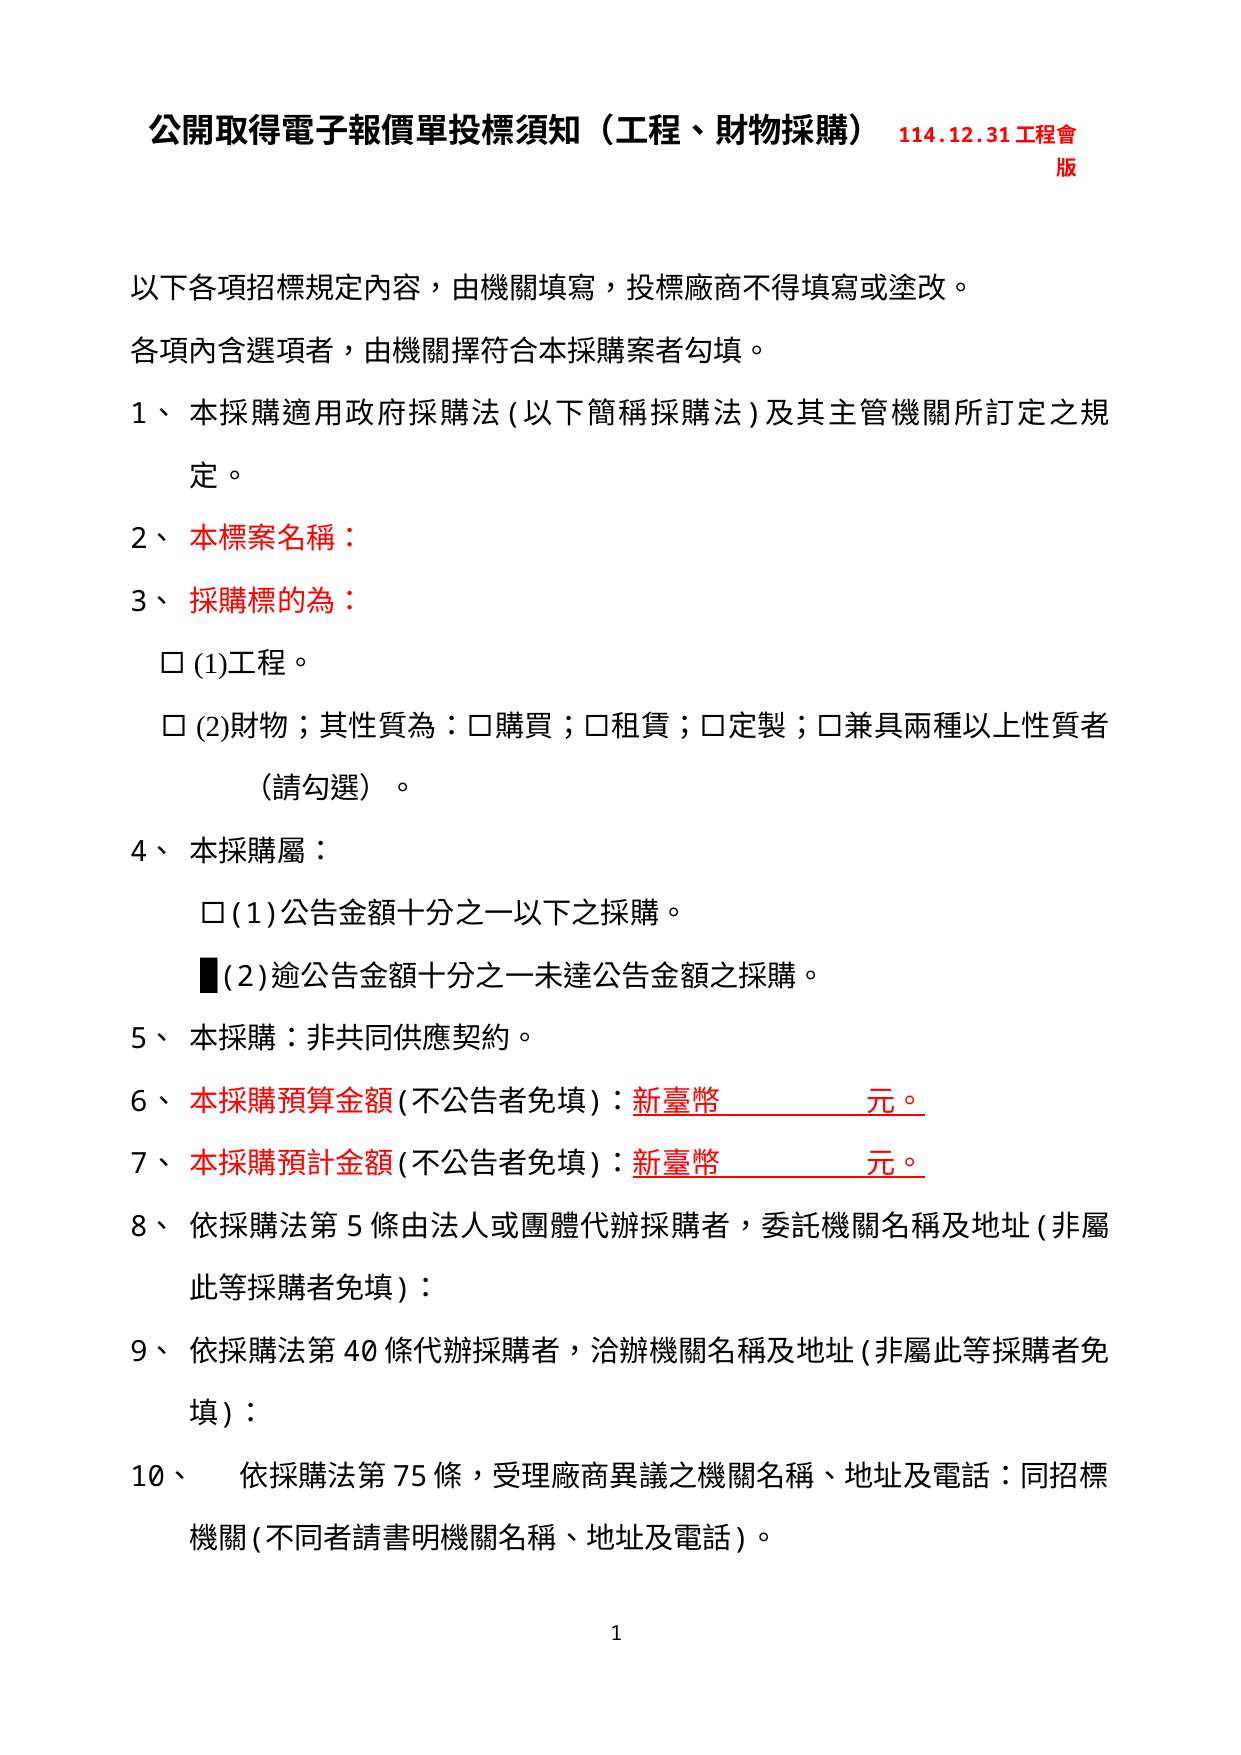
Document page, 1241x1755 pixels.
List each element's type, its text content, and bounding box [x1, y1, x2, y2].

list 本標案名稱： [130, 494, 1110, 557]
list 採購標的為： [130, 557, 1110, 619]
text (1)公告金額十分之一以下之採購。 [130, 869, 1110, 932]
text  (1)工程。 [130, 619, 1110, 682]
text 公開取得電子報價單投標須知（工程、財物採購） 114.12.31工程會版 [130, 103, 1077, 182]
list 本採購屬： [130, 807, 1110, 869]
list 依採購法第75條，受理廠商異議之機關名稱、地址及電話：同招標機關(不同者請書明機關名稱、地址及電話)。 [130, 1432, 1110, 1557]
text 各項內含選項者，由機關擇符合本採購案者勾填。 [130, 307, 1110, 369]
list 本採購預算金額(不公告者免填)：新臺幣 元。 [130, 1057, 1110, 1119]
list 依採購法第40條代辦採購者，洽辦機關名稱及地址(非屬此等採購者免填)： [130, 1307, 1110, 1432]
text  (2)財物；其性質為：購買；租賃；定製；兼具兩種以上性質者（請勾選）。 [130, 682, 1110, 807]
list 本採購：非共同供應契約。 [130, 994, 1110, 1057]
text 以下各項招標規定內容，由機關填寫，投標廠商不得填寫或塗改。 [130, 244, 1110, 307]
list 本採購適用政府採購法(以下簡稱採購法)及其主管機關所訂定之規定。 [130, 369, 1110, 494]
list 依採購法第5條由法人或團體代辦採購者，委託機關名稱及地址(非屬此等採購者免填)： [130, 1182, 1110, 1307]
text █(2)逾公告金額十分之一未達公告金額之採購。 [130, 932, 1110, 994]
list 本採購預計金額(不公告者免填)：新臺幣 元。 [130, 1119, 1110, 1182]
